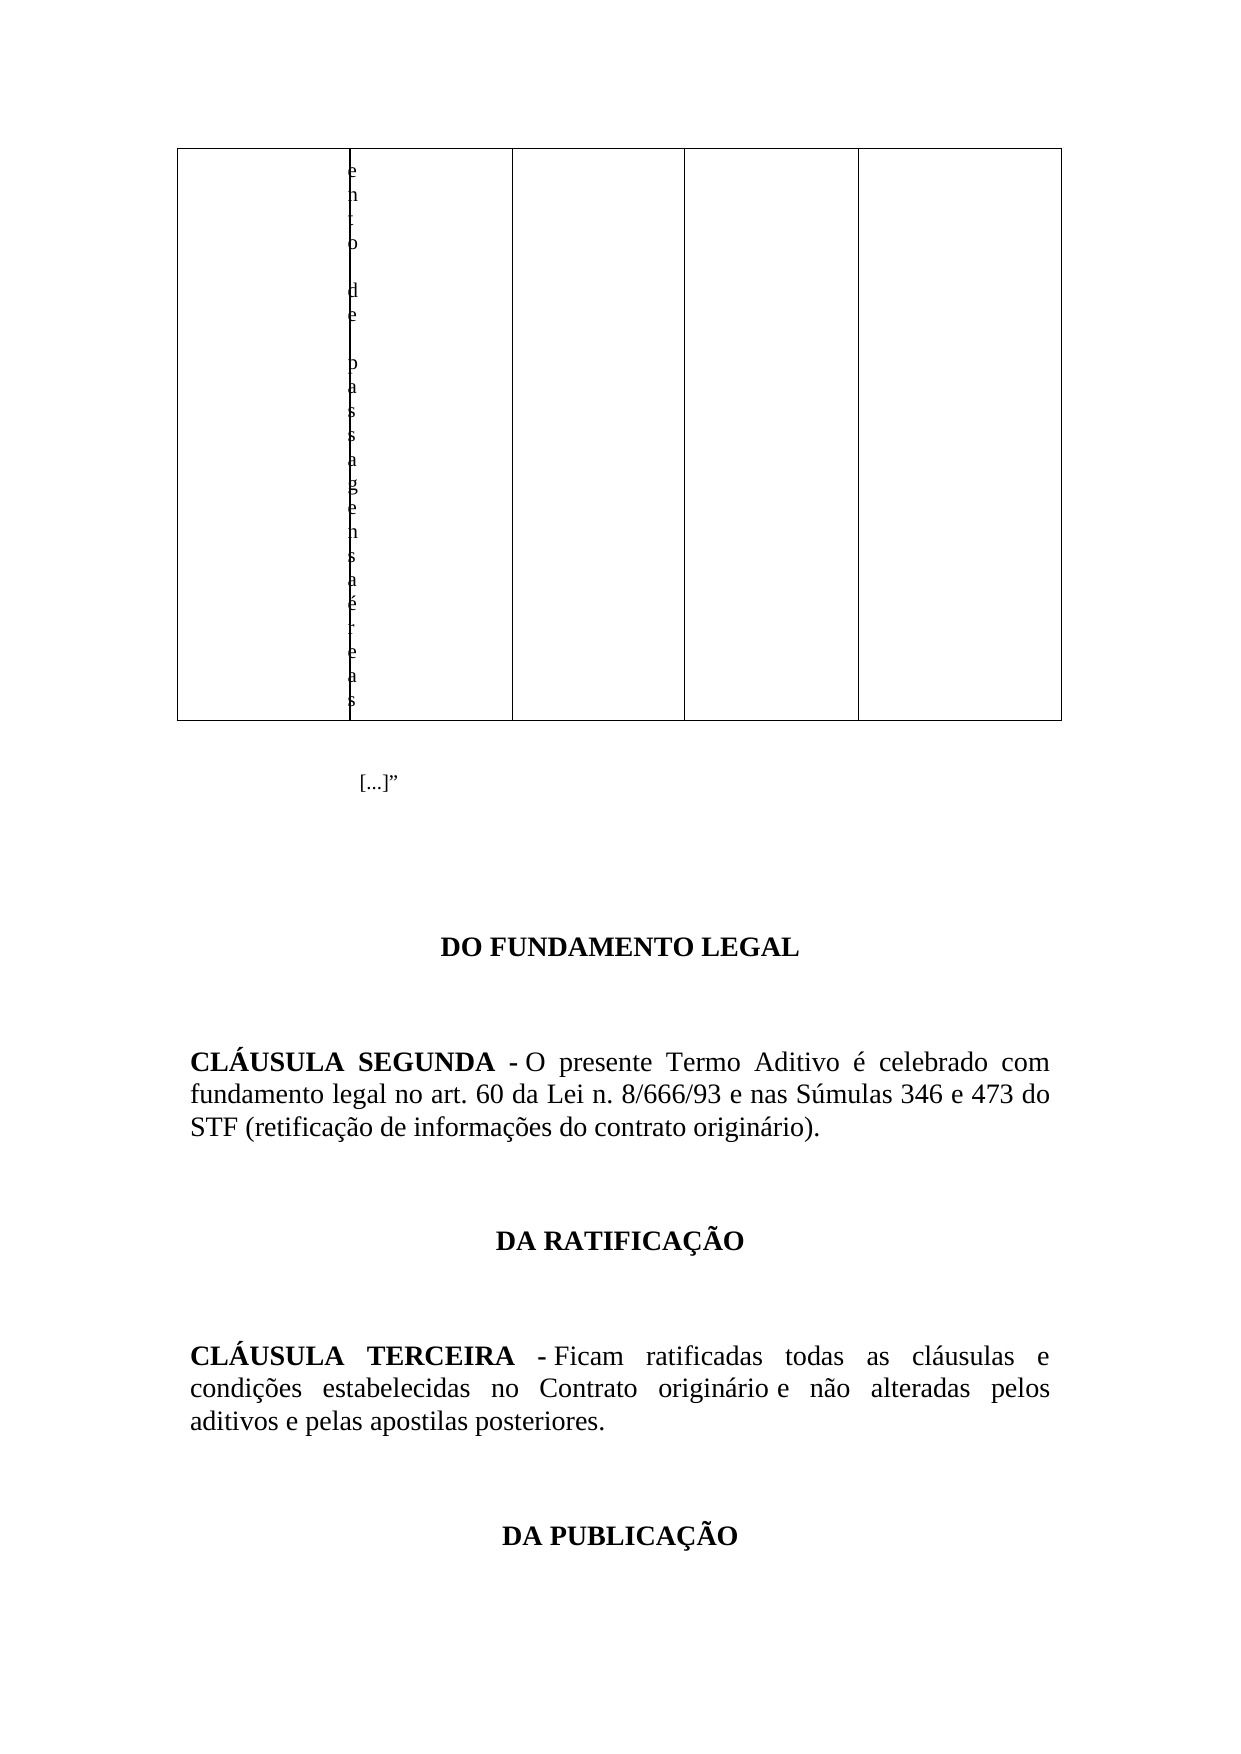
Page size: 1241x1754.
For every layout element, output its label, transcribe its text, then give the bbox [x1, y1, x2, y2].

table_cell [859, 149, 1061, 719]
table_cell 30% [685, 149, 858, 719]
text CLÁUSULA SEGUNDA - O presente Termo Aditivo é celebrado com fundamento legal no art. 60 da Lei n. 8/666/93 e nas Súmulas 346 e 473 do STF (retificação de informações do contrato originário). [190, 1045, 1051, 1142]
table_cell 250 [513, 149, 684, 719]
text [...]” [354, 770, 1063, 794]
table_cell Fornecimento de passagens aéreas [178, 149, 349, 719]
text DA PUBLICAÇÃO [190, 1519, 1051, 1551]
text DO FUNDAMENTO LEGAL [190, 930, 1051, 962]
text CLÁUSULA TERCEIRA - Ficam ratificadas todas as cláusulas e condições estabelecidas no Contrato originário e não alteradas pelos aditivos e pelas apostilas posteriores. [190, 1339, 1051, 1436]
table_cell Unidade [351, 149, 512, 719]
text DA RATIFICAÇÃO [190, 1224, 1051, 1257]
